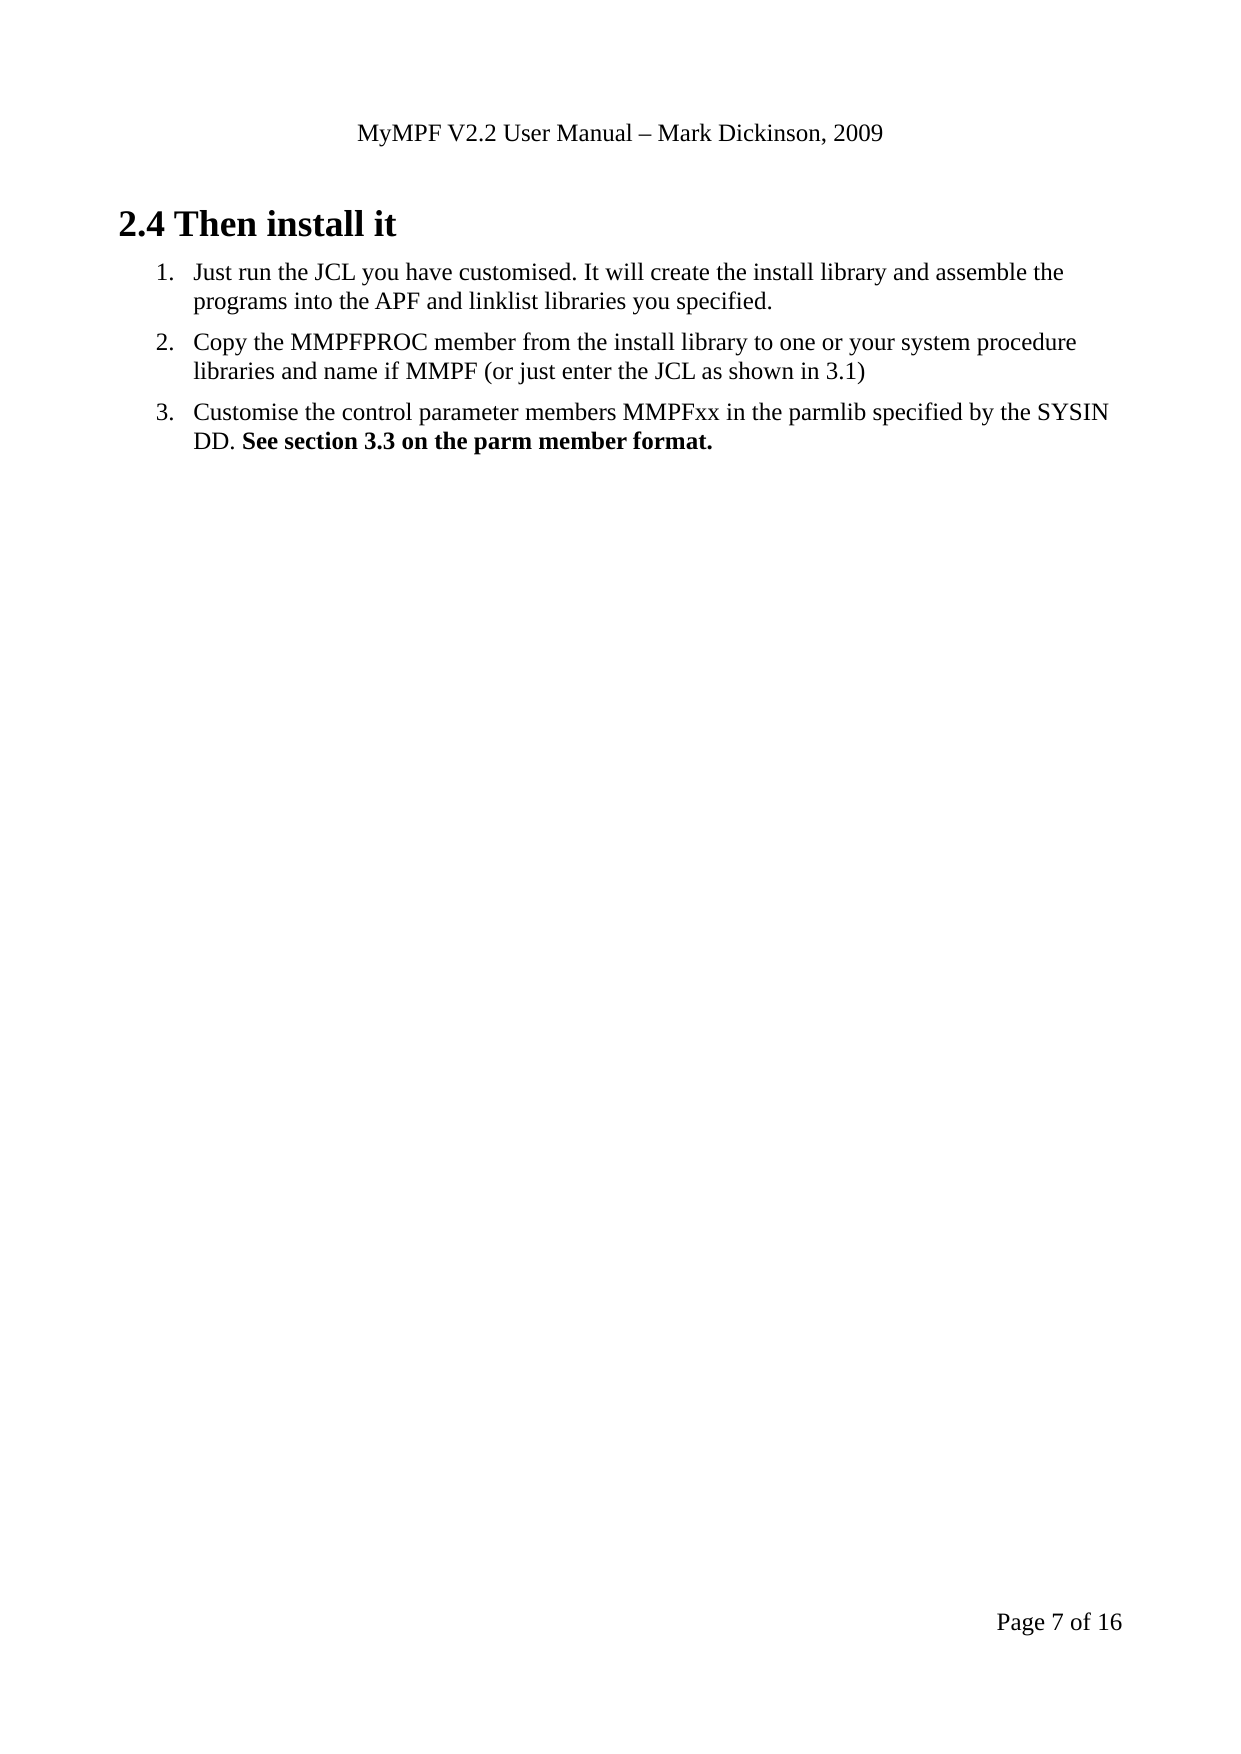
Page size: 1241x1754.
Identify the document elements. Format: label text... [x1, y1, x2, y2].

list Just run the JCL you have customised. It will create the install library and assemble the programs into the APF and linklist libraries you specified. [156, 257, 1122, 314]
list Copy the MMPFPROC member from the install library to one or your system procedure libraries and name if MMPF (or just enter the JCL as shown in 3.1) [156, 327, 1122, 384]
subtitle 2.4 Then install it [118, 201, 1122, 244]
list Customise the control parameter members MMPFxx in the parmlib specified by the SYSIN DD. See section 3.3 on the parm member format. [156, 397, 1122, 454]
